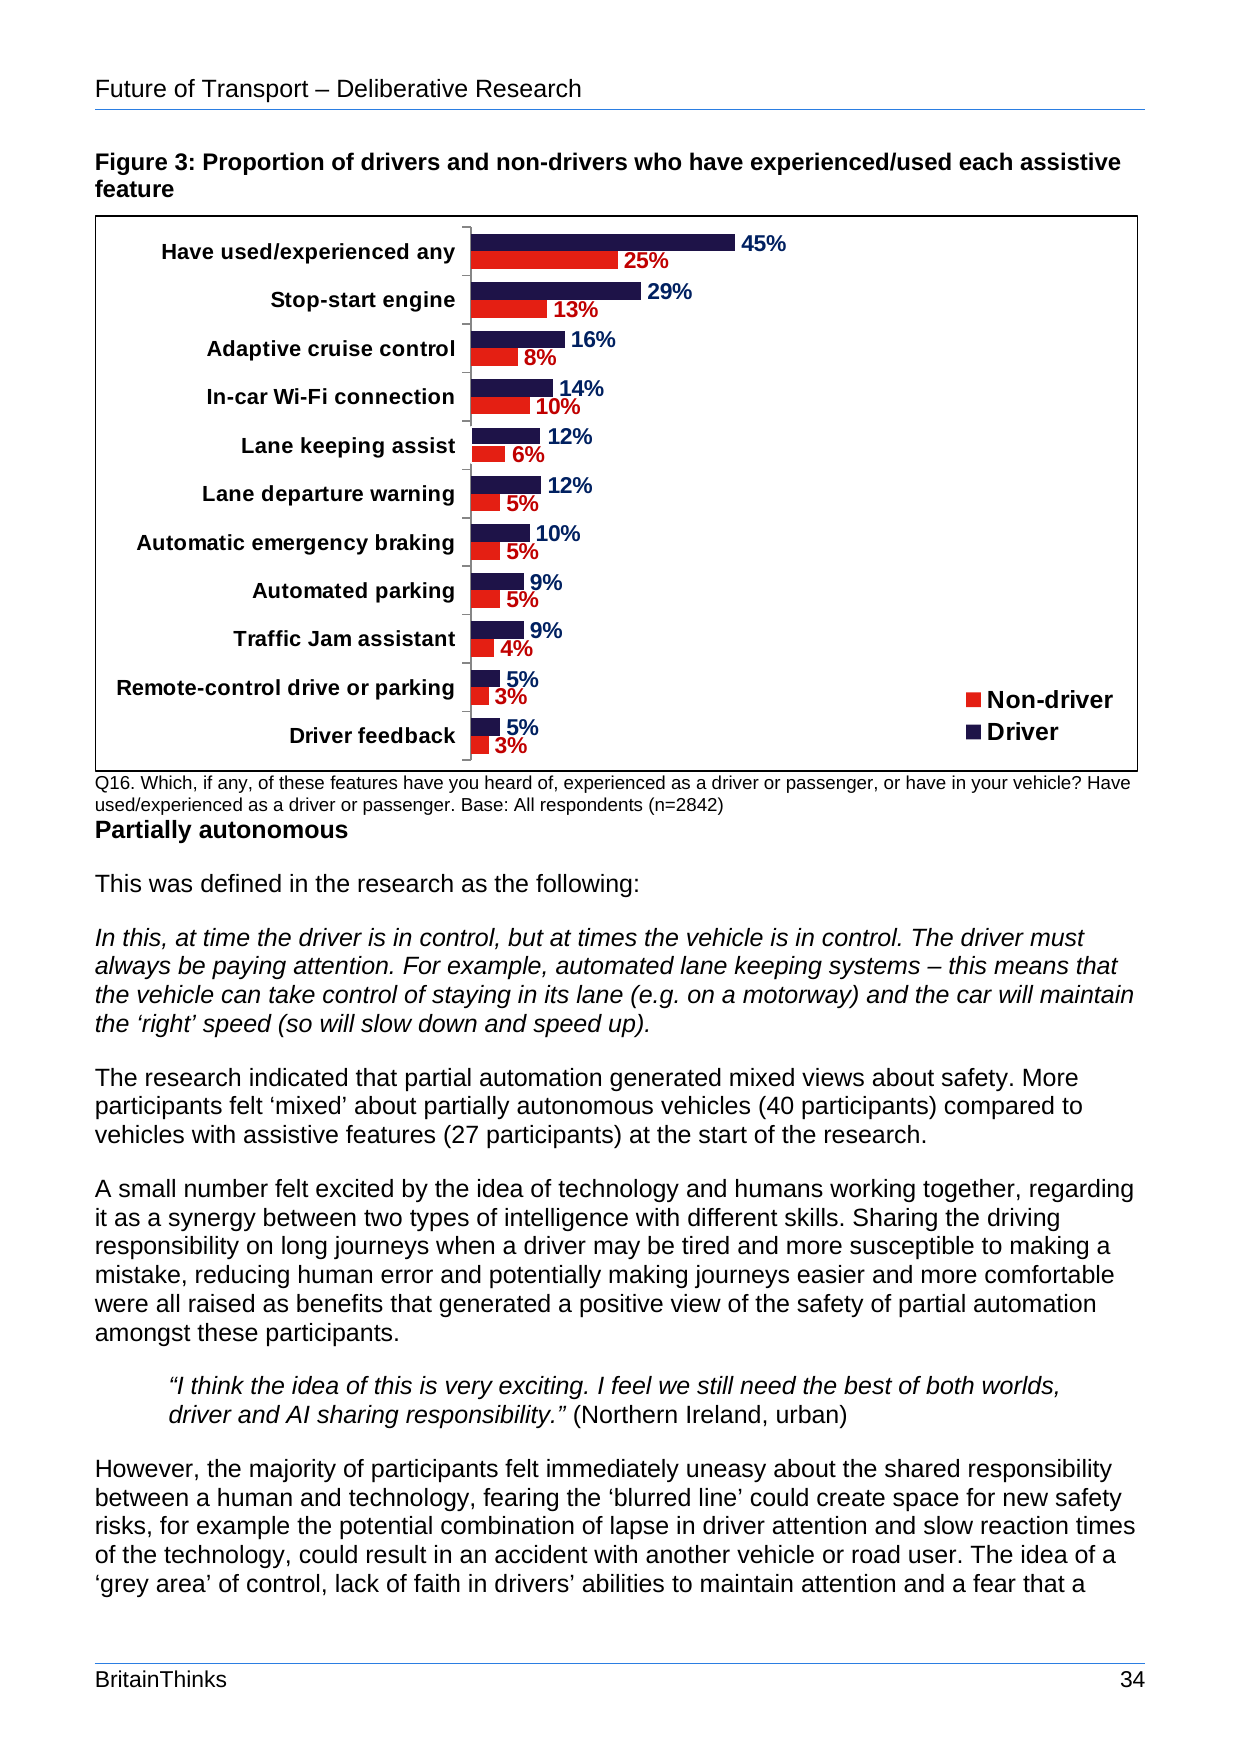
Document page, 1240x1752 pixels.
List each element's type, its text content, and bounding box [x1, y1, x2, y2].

text “I think the idea of this is very exciting. I feel we still need the best of both worlds, driver and AI sharing responsibility.” (Northern Ireland, urban) [168, 1371, 1071, 1429]
text However, the majority of participants felt immediately uneasy about the shared responsibility between a human and technology, fearing the ‘blurred line’ could create space for new safety risks, for example the potential combination of lapse in driver attention and slow reaction times of the technology, could result in an accident with another vehicle or road user. The idea of a ‘grey area’ of control, lack of faith in drivers’ abilities to maintain attention and a fear that a [94, 1454, 1145, 1598]
text The research indicated that partial automation generated mixed views about safety. More participants felt ‘mixed’ about partially autonomous vehicles (40 participants) compared to vehicles with assistive features (27 participants) at the start of the research. [94, 1063, 1145, 1149]
text Q16. Which, if any, of these features have you heard of, experienced as a driver or passenger, or have in your vehicle? Have used/experienced as a driver or passenger. Base: All respondents (n=2842) [94, 215, 1145, 815]
text This was defined in the research as the following: [94, 869, 1145, 898]
text A small number felt excited by the idea of technology and humans working together, regarding it as a synergy between two types of intelligence with different skills. Sharing the driving responsibility on long journeys when a driver may be tired and more susceptible to making a mistake, reducing human error and potentially making journeys easier and more comfortable were all raised as benefits that generated a positive view of the safety of partial automation amongst these participants. [94, 1174, 1145, 1346]
text In this, at time the driver is in control, but at times the vehicle is in control. The driver must always be paying attention. For example, automated lane keeping systems – this means that the vehicle can take control of staying in its lane (e.g. on a motorway) and the car will maintain the ‘right’ speed (so will slow down and speed up). [94, 923, 1145, 1038]
text Figure 3: Proportion of drivers and non-drivers who have experienced/used each assistive feature [94, 148, 1145, 203]
text Partially autonomous [94, 815, 1145, 844]
